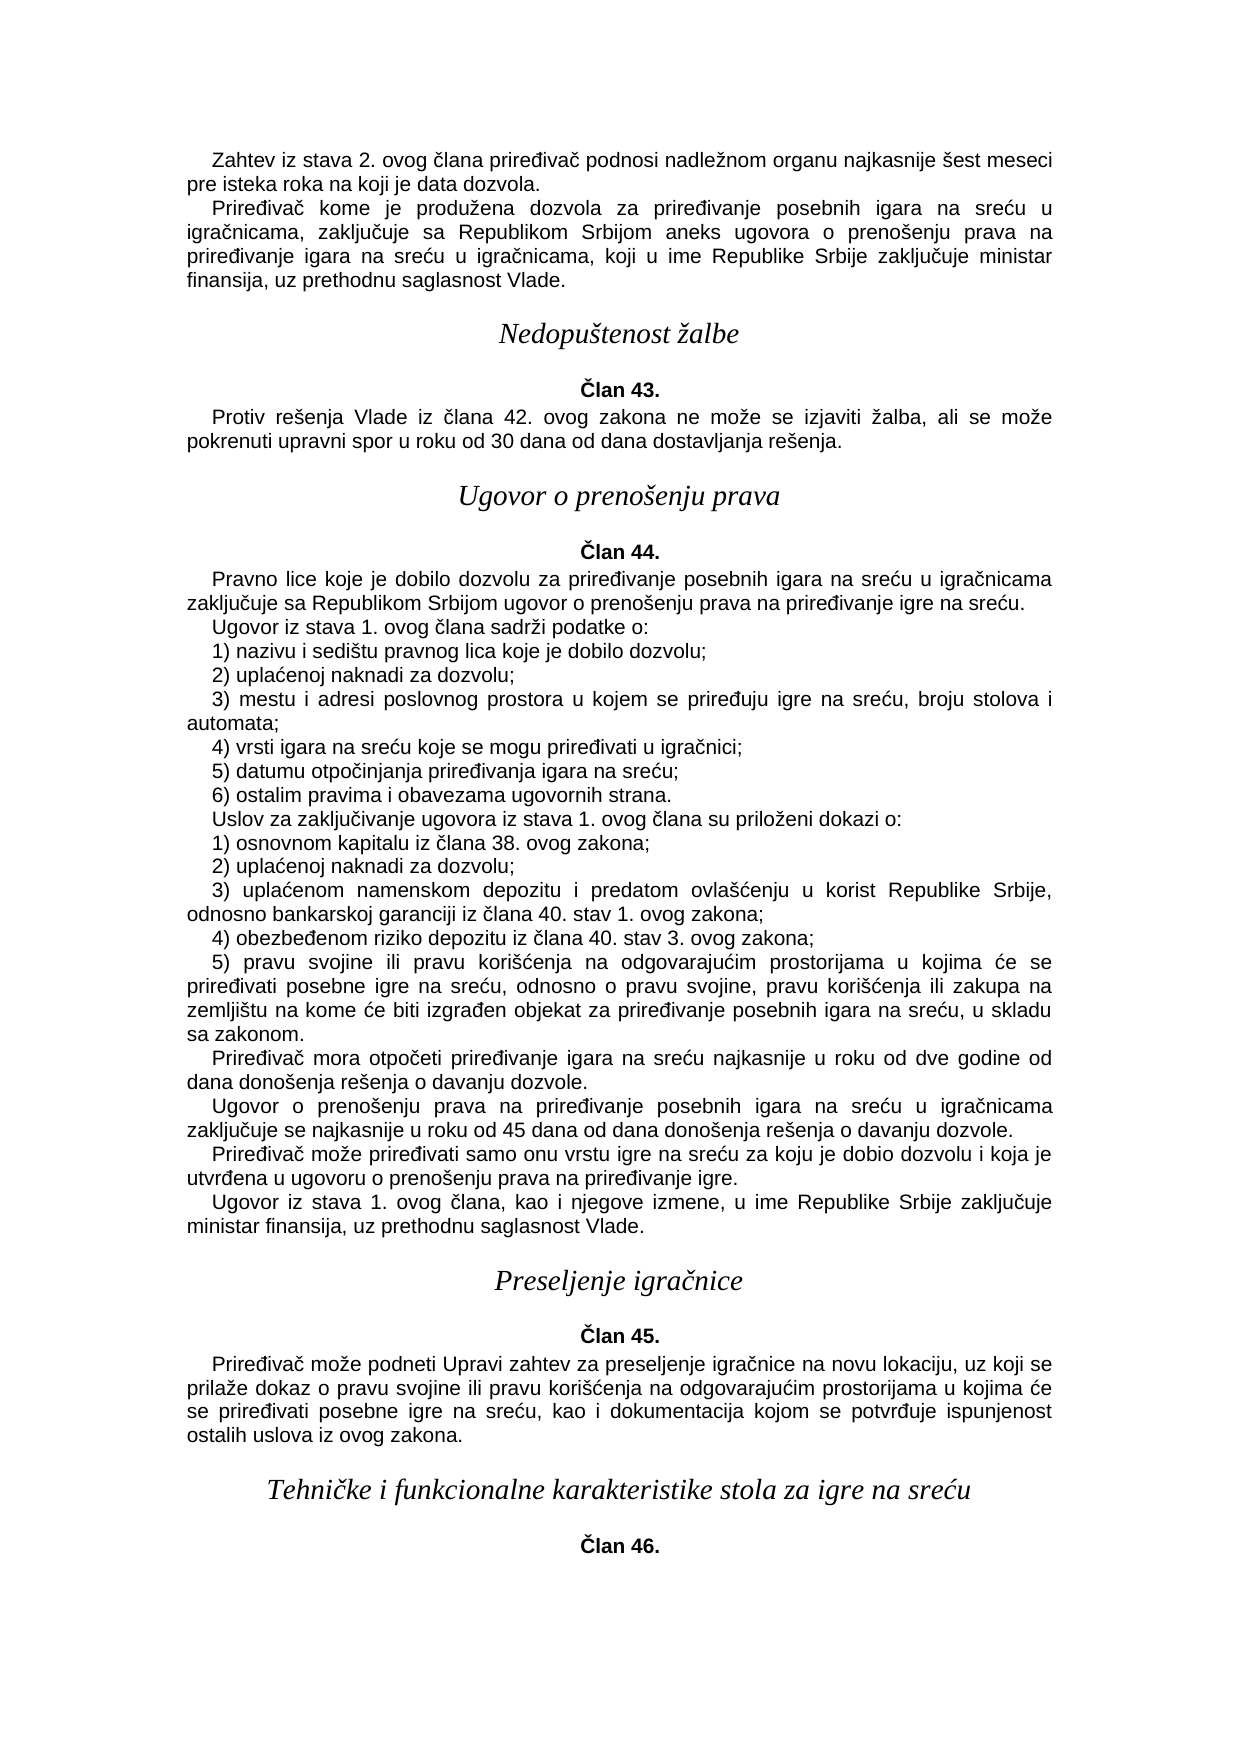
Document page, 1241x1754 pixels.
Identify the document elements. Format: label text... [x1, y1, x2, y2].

text Preseljenje igračnice [148, 1263, 1093, 1296]
text Priređivač može podneti Upravi zahtev za preseljenje igračnice na novu lokaciju, uz koji se prilaže dokaz o pravu svojine ili pravu korišćenja na odgovarajućim prostorijama u kojima će se priređivati posebne igre na sreću, kao i dokumentacija kojom se potvrđuje ispunjenost ostalih uslova iz ovog zakona. [187, 1351, 1053, 1447]
text Ugovor o prenošenju prava [148, 478, 1093, 512]
text 4) vrsti igara na sreću koje se mogu priređivati u igračnici; [187, 734, 1053, 758]
text 1) nazivu i sedištu pravnog lica koje je dobilo dozvolu; [187, 639, 1053, 663]
text Pravno lice koje je dobilo dozvolu za priređivanje posebnih igara na sreću u igračnicama zaključuje sa Republikom Srbijom ugovor o prenošenju prava na priređivanje igre na sreću. [187, 567, 1053, 615]
text Tehničke i funkcionalne karakteristike stola za igre na sreću [148, 1472, 1093, 1506]
text Nedopuštenost žalbe [148, 316, 1093, 350]
text Član 45. [148, 1324, 1093, 1348]
text Protiv rešenja Vlade iz člana 42. ovog zakona ne može se izjaviti žalba, ali se može pokrenuti upravni spor u roku od 30 dana od dana dostavljanja rešenja. [187, 405, 1053, 453]
text Uslov za zaključivanje ugovora iz stava 1. ovog člana su priloženi dokazi o: [187, 806, 1053, 830]
text 5) pravu svojine ili pravu korišćenja na odgovarajućim prostorijama u kojima će se priređivati posebne igre na sreću, odnosno o pravu svojine, pravu korišćenja ili zakupa na zemljištu na kome će biti izgrađen objekat za priređivanje posebnih igara na sreću, u skladu sa zakonom. [187, 950, 1053, 1046]
text 4) obezbeđenom riziko depozitu iz člana 40. stav 3. ovog zakona; [187, 926, 1053, 950]
text 5) datumu otpočinjanja priređivanja igara na sreću; [187, 758, 1053, 782]
text 3) mestu i adresi poslovnog prostora u kojem se priređuju igre na sreću, broju stolova i automata; [187, 687, 1053, 734]
text Ugovor o prenošenju prava na priređivanje posebnih igara na sreću u igračnicama zaključuje se najkasnije u roku od 45 dana od dana donošenja rešenja o davanju dozvole. [187, 1094, 1053, 1142]
text Član 46. [148, 1534, 1093, 1558]
text Priređivač mora otpočeti priređivanje igara na sreću najkasnije u roku od dve godine od dana donošenja rešenja o davanju dozvole. [187, 1046, 1053, 1094]
text Zahtev iz stava 2. ovog člana priređivač podnosi nadležnom organu najkasnije šest meseci pre isteka roka na koji je data dozvola. [187, 148, 1053, 196]
text 1) osnovnom kapitalu iz člana 38. ovog zakona; [187, 830, 1053, 854]
text Ugovor iz stava 1. ovog člana, kao i njegove izmene, u ime Republike Srbije zaključuje ministar finansija, uz prethodnu saglasnost Vlade. [187, 1190, 1053, 1238]
text Priređivač može priređivati samo onu vrstu igre na sreću za koju je dobio dozvolu i koja je utvrđena u ugovoru o prenošenju prava na priređivanje igre. [187, 1142, 1053, 1190]
text 6) ostalim pravima i obavezama ugovornih strana. [187, 782, 1053, 806]
text Član 44. [148, 540, 1093, 564]
text 3) uplaćenom namenskom depozitu i predatom ovlašćenju u korist Republike Srbije, odnosno bankarskoj garanciji iz člana 40. stav 1. ovog zakona; [187, 878, 1053, 926]
text Član 43. [148, 378, 1093, 402]
text 2) uplaćenoj naknadi za dozvolu; [187, 663, 1053, 687]
text 2) uplaćenoj naknadi za dozvolu; [187, 854, 1053, 878]
text Ugovor iz stava 1. ovog člana sadrži podatke o: [187, 615, 1053, 639]
text Priređivač kome je produžena dozvola za priređivanje posebnih igara na sreću u igračnicama, zaključuje sa Republikom Srbijom aneks ugovora o prenošenju prava na priređivanje igara na sreću u igračnicama, koji u ime Republike Srbije zaključuje ministar finansija, uz prethodnu saglasnost Vlade. [187, 196, 1053, 291]
